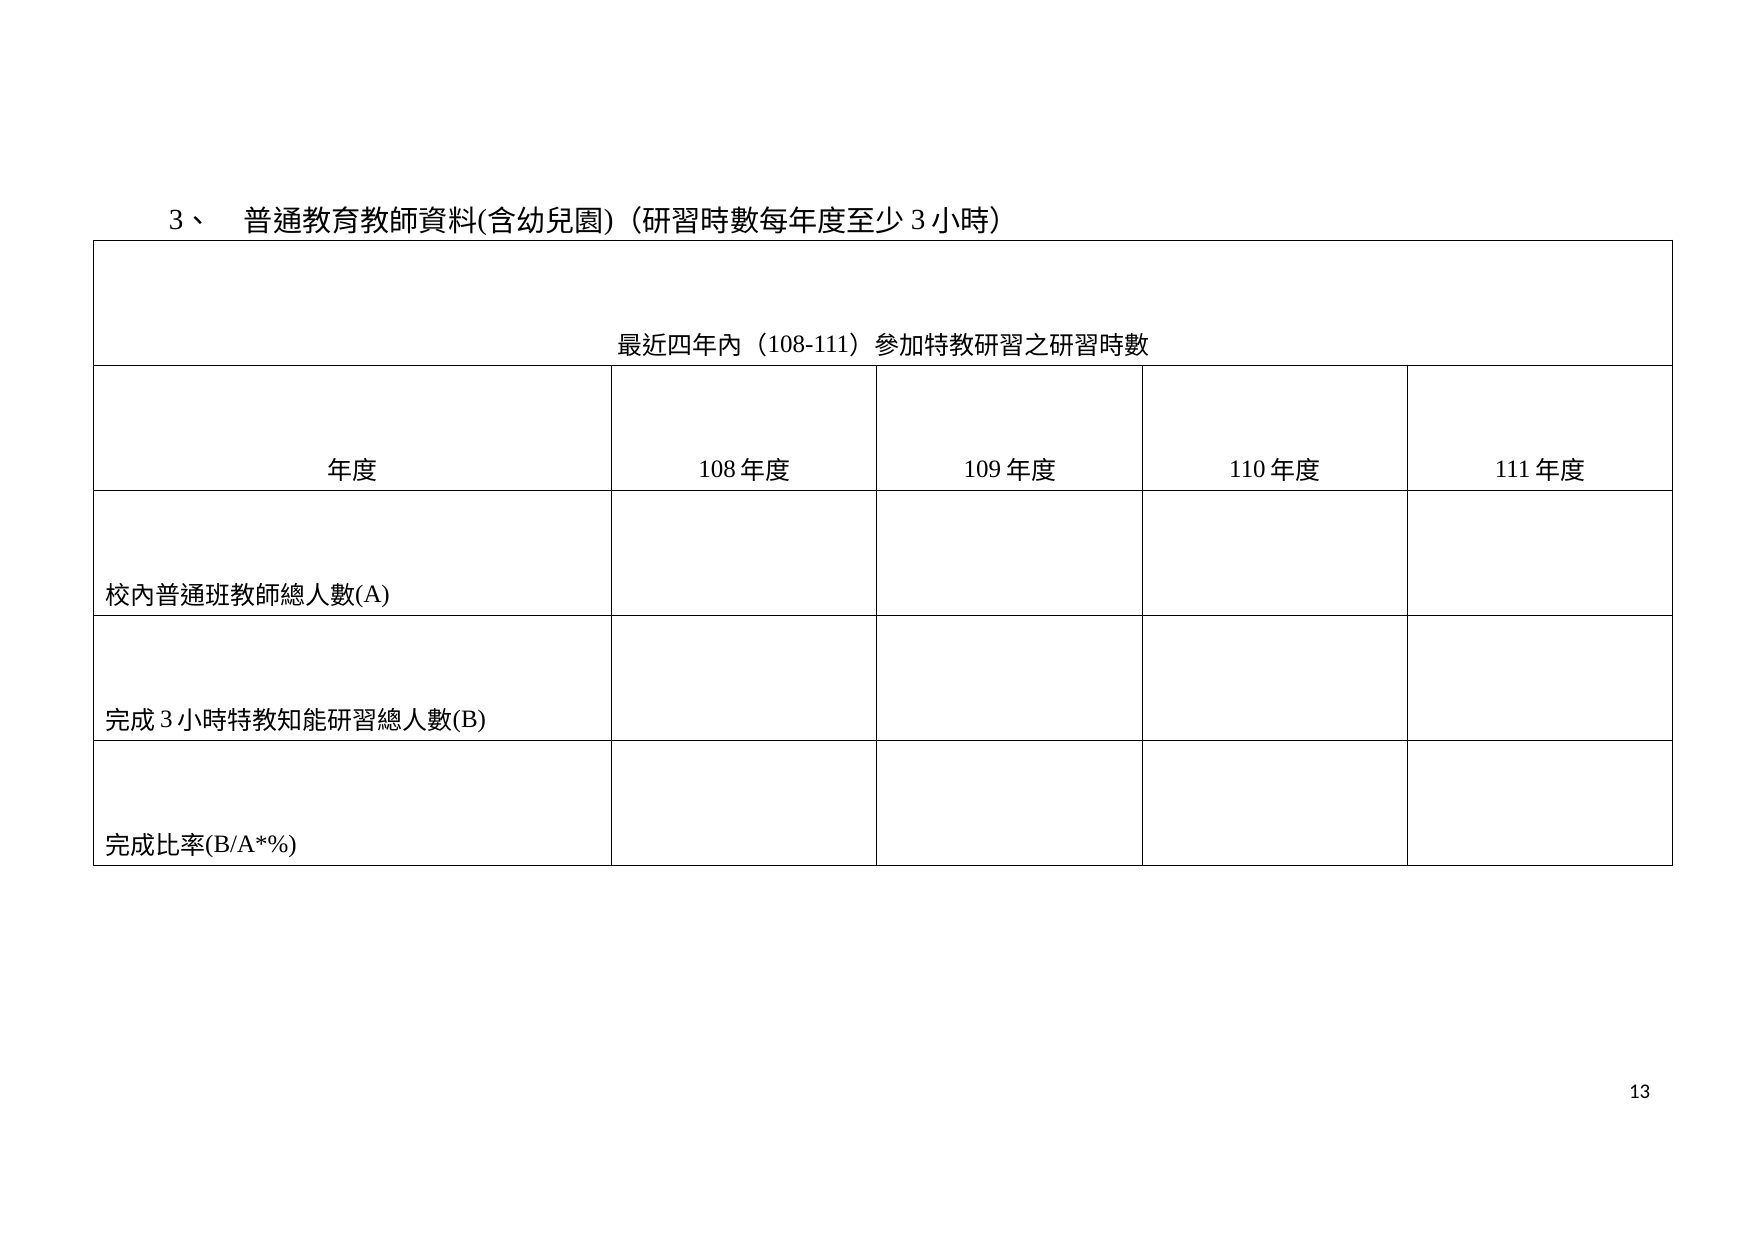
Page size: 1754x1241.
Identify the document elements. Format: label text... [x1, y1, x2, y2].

table_cell [877, 491, 1142, 614]
table_header 最近四年內（108-111）參加特教研習之研習時數 [94, 241, 1672, 364]
table_cell [1408, 741, 1672, 864]
table_cell [612, 491, 876, 614]
table_cell [612, 616, 876, 739]
table_cell 108年度 [612, 366, 876, 489]
table_cell [1408, 616, 1672, 739]
table_cell [1143, 616, 1407, 739]
table_cell [877, 741, 1142, 864]
table_cell 完成比率(B/A*%) [94, 741, 611, 864]
list 普通教育教師資料(含幼兒園)（研習時數每年度至少3小時） [169, 177, 1650, 239]
table_cell [1143, 491, 1407, 614]
table_cell [877, 616, 1142, 739]
table_cell 完成3小時特教知能研習總人數(B) [94, 616, 611, 739]
table_cell 109年度 [877, 366, 1142, 489]
table_cell 110年度 [1143, 366, 1407, 489]
table_cell [1143, 741, 1407, 864]
table_cell 111年度 [1408, 366, 1672, 489]
table_cell 年度 [94, 366, 611, 489]
table_cell [612, 741, 876, 864]
table_cell [1408, 491, 1672, 614]
table_cell 校內普通班教師總人數(A) [94, 491, 611, 614]
